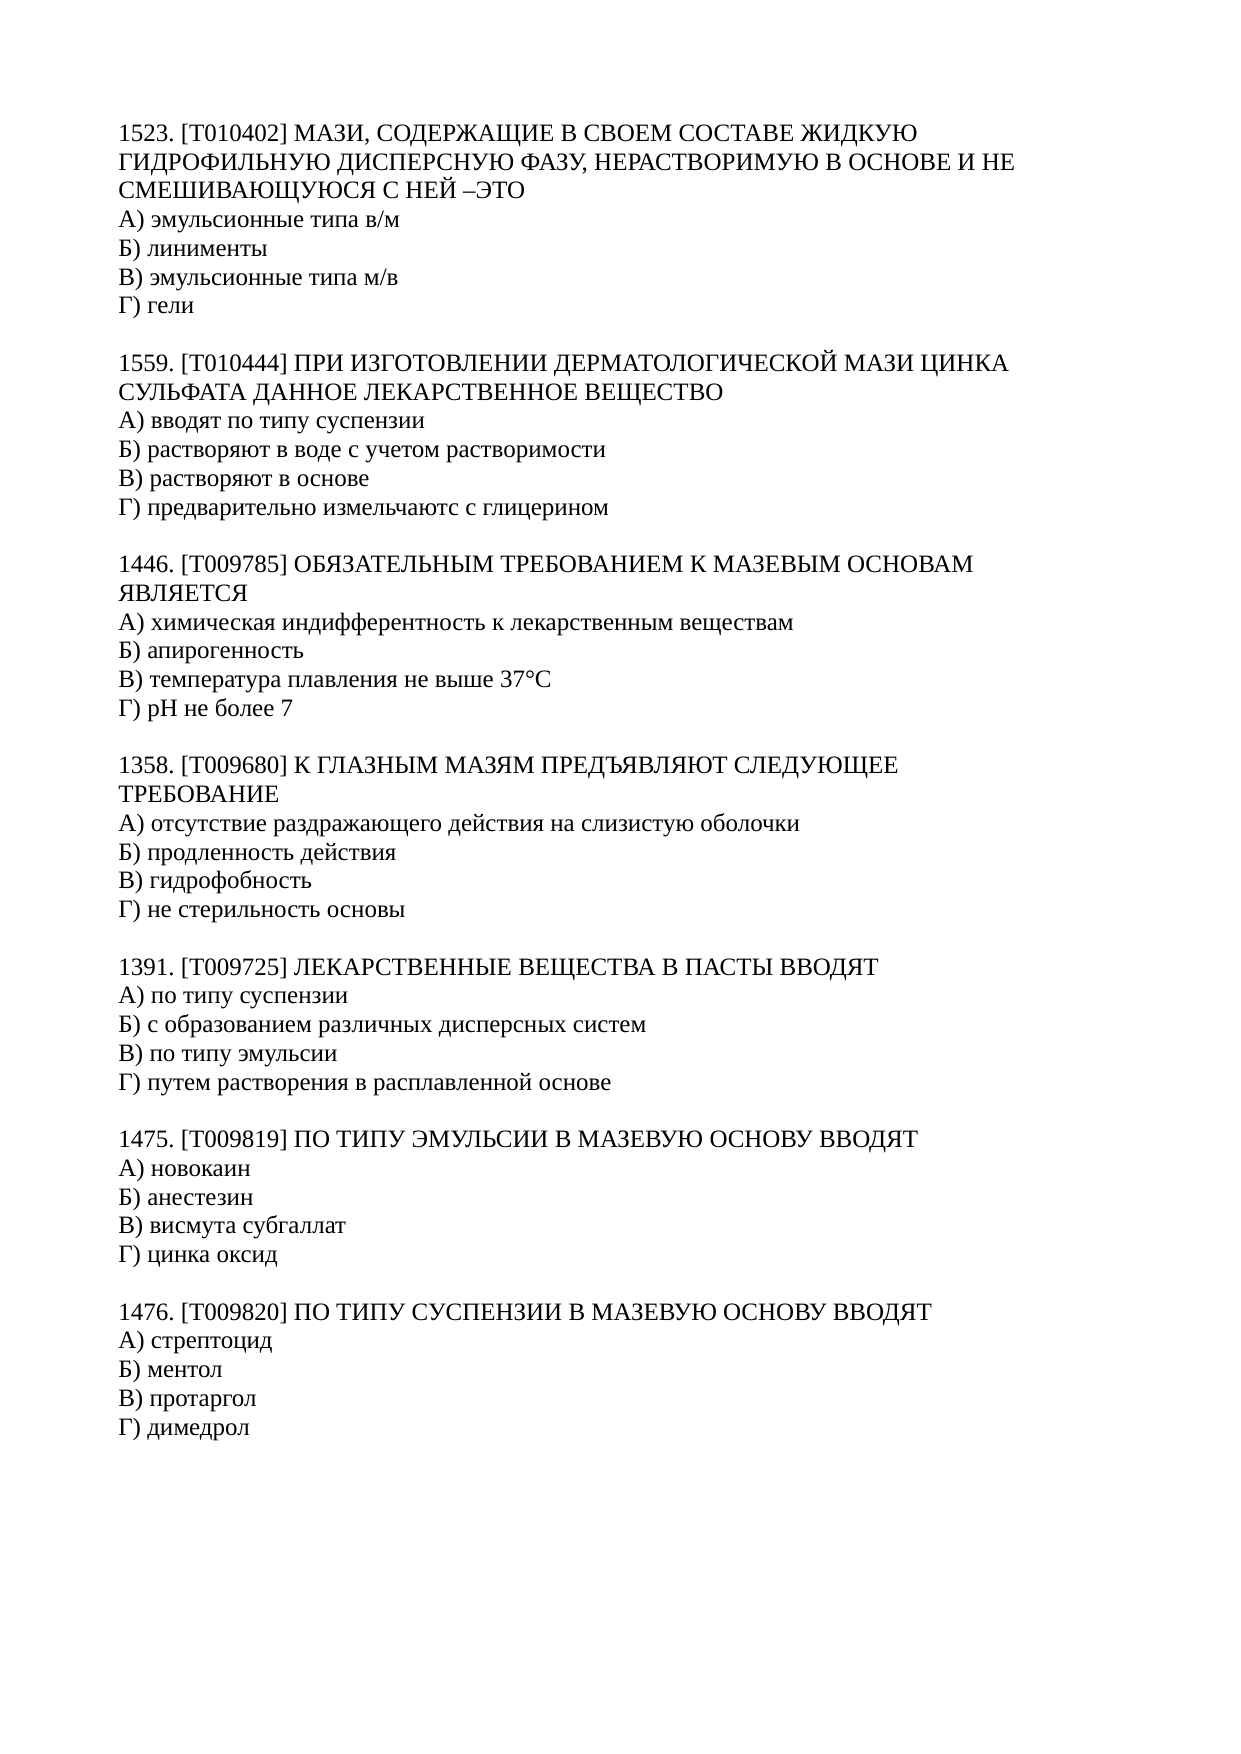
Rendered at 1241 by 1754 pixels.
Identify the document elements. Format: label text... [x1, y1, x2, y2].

text Г) не стерильность основы [118, 894, 1122, 923]
text А) химическая индифферентность к лекарственным веществам [118, 607, 1122, 636]
text Б) анестезин [118, 1182, 1122, 1211]
text Г) гели [118, 291, 1122, 319]
text СМЕШИВАЮЩУЮСЯ С НЕЙ –ЭТО [118, 176, 1122, 204]
text А) стрептоцид [118, 1326, 1122, 1354]
text 1476. [T009820] ПО ТИПУ СУСПЕНЗИИ В МАЗЕВУЮ ОСНОВУ ВВОДЯТ [118, 1297, 1122, 1326]
text Б) продленность действия [118, 837, 1122, 866]
text 1523. [T010402] МАЗИ, СОДЕРЖАЩИЕ В СВОЕМ СОСТАВЕ ЖИДКУЮ [118, 118, 1122, 147]
text Б) растворяют в воде с учетом растворимости [118, 434, 1122, 463]
text А) вводят по типу суспензии [118, 406, 1122, 434]
text В) растворяют в основе [118, 463, 1122, 492]
text Г) рН не более 7 [118, 693, 1122, 722]
text В) висмута субгаллат [118, 1211, 1122, 1239]
text Г) предварительно измельчаютс с глицерином [118, 492, 1122, 521]
text Б) линименты [118, 233, 1122, 262]
text А) новокаин [118, 1153, 1122, 1182]
text А) эмульсионные типа в/м [118, 204, 1122, 233]
text В) эмульсионные типа м/в [118, 262, 1122, 291]
text ГИДРОФИЛЬНУЮ ДИСПЕРСНУЮ ФАЗУ, НЕРАСТВОРИМУЮ В ОСНОВЕ И НЕ [118, 147, 1122, 176]
text В) гидрофобность [118, 866, 1122, 894]
text А) по типу суспензии [118, 981, 1122, 1009]
text В) по типу эмульсии [118, 1038, 1122, 1067]
text Г) путем растворения в расплавленной основе [118, 1067, 1122, 1096]
text 1559. [T010444] ПРИ ИЗГОТОВЛЕНИИ ДЕРМАТОЛОГИЧЕСКОЙ МАЗИ ЦИНКА [118, 348, 1122, 377]
text 1446. [T009785] ОБЯЗАТЕЛЬНЫМ ТРЕБОВАНИЕМ К МАЗЕВЫМ ОСНОВАМ [118, 549, 1122, 578]
text Б) с образованием различных дисперсных систем [118, 1009, 1122, 1038]
text В) протаргол [118, 1383, 1122, 1412]
text А) отсутствие раздражающего действия на слизистую оболочки [118, 808, 1122, 837]
text 1391. [T009725] ЛЕКАРСТВЕННЫЕ ВЕЩЕСТВА В ПАСТЫ ВВОДЯТ [118, 952, 1122, 981]
text Г) димедрол [118, 1412, 1122, 1441]
text ТРЕБОВАНИЕ [118, 779, 1122, 808]
text 1475. [T009819] ПО ТИПУ ЭМУЛЬСИИ В МАЗЕВУЮ ОСНОВУ ВВОДЯТ [118, 1124, 1122, 1153]
text СУЛЬФАТА ДАННОЕ ЛЕКАРСТВЕННОЕ ВЕЩЕСТВО [118, 377, 1122, 406]
text Б) ментол [118, 1354, 1122, 1383]
text Г) цинка оксид [118, 1239, 1122, 1268]
text Б) апирогенность [118, 636, 1122, 664]
text В) температура плавления не выше 37°С [118, 664, 1122, 693]
text ЯВЛЯЕТСЯ [118, 578, 1122, 607]
text 1358. [T009680] К ГЛАЗНЫМ МАЗЯМ ПРЕДЪЯВЛЯЮТ СЛЕДУЮЩЕЕ [118, 751, 1122, 779]
